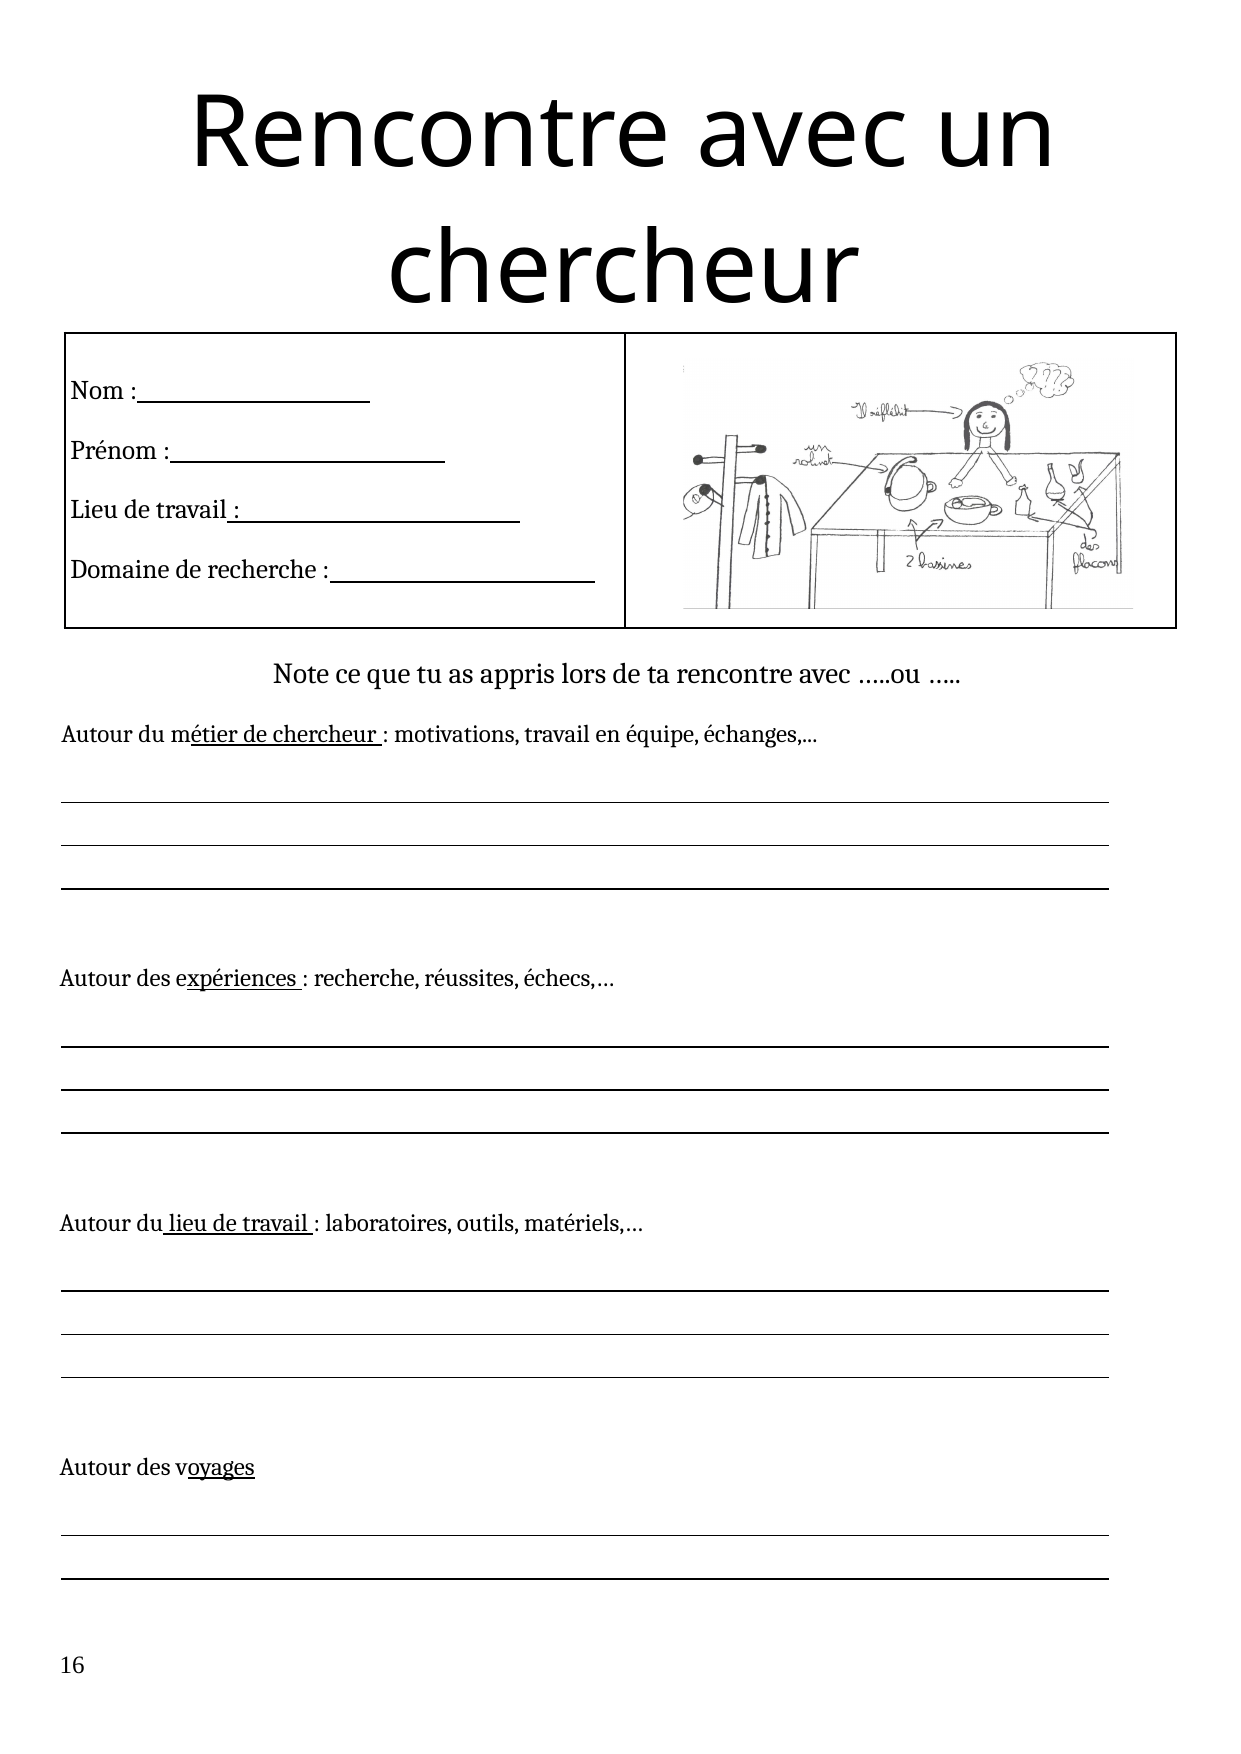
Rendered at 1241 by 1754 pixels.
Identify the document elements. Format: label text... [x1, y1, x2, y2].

table_header [626, 334, 1175, 358]
table_header Nom : Prénom : Lieu de travail : Domaine de recherche : [66, 334, 624, 627]
text Autour du lieu de travail : laboratoires, outils, matériels,… [59, 1209, 1175, 1237]
table_header [626, 359, 1175, 627]
text Autour des expériences : recherche, réussites, échecs,… [59, 964, 1175, 993]
text Autour des voyages [59, 1453, 1175, 1482]
text Rencontre avec un chercheur [59, 59, 1175, 332]
text Note ce que tu as appris lors de ta rencontre avec …..ou ….. [59, 658, 1175, 691]
picture [683, 358, 1134, 609]
text Autour du métier de chercheur : motivations, travail en équipe, échanges,... [61, 720, 1175, 749]
